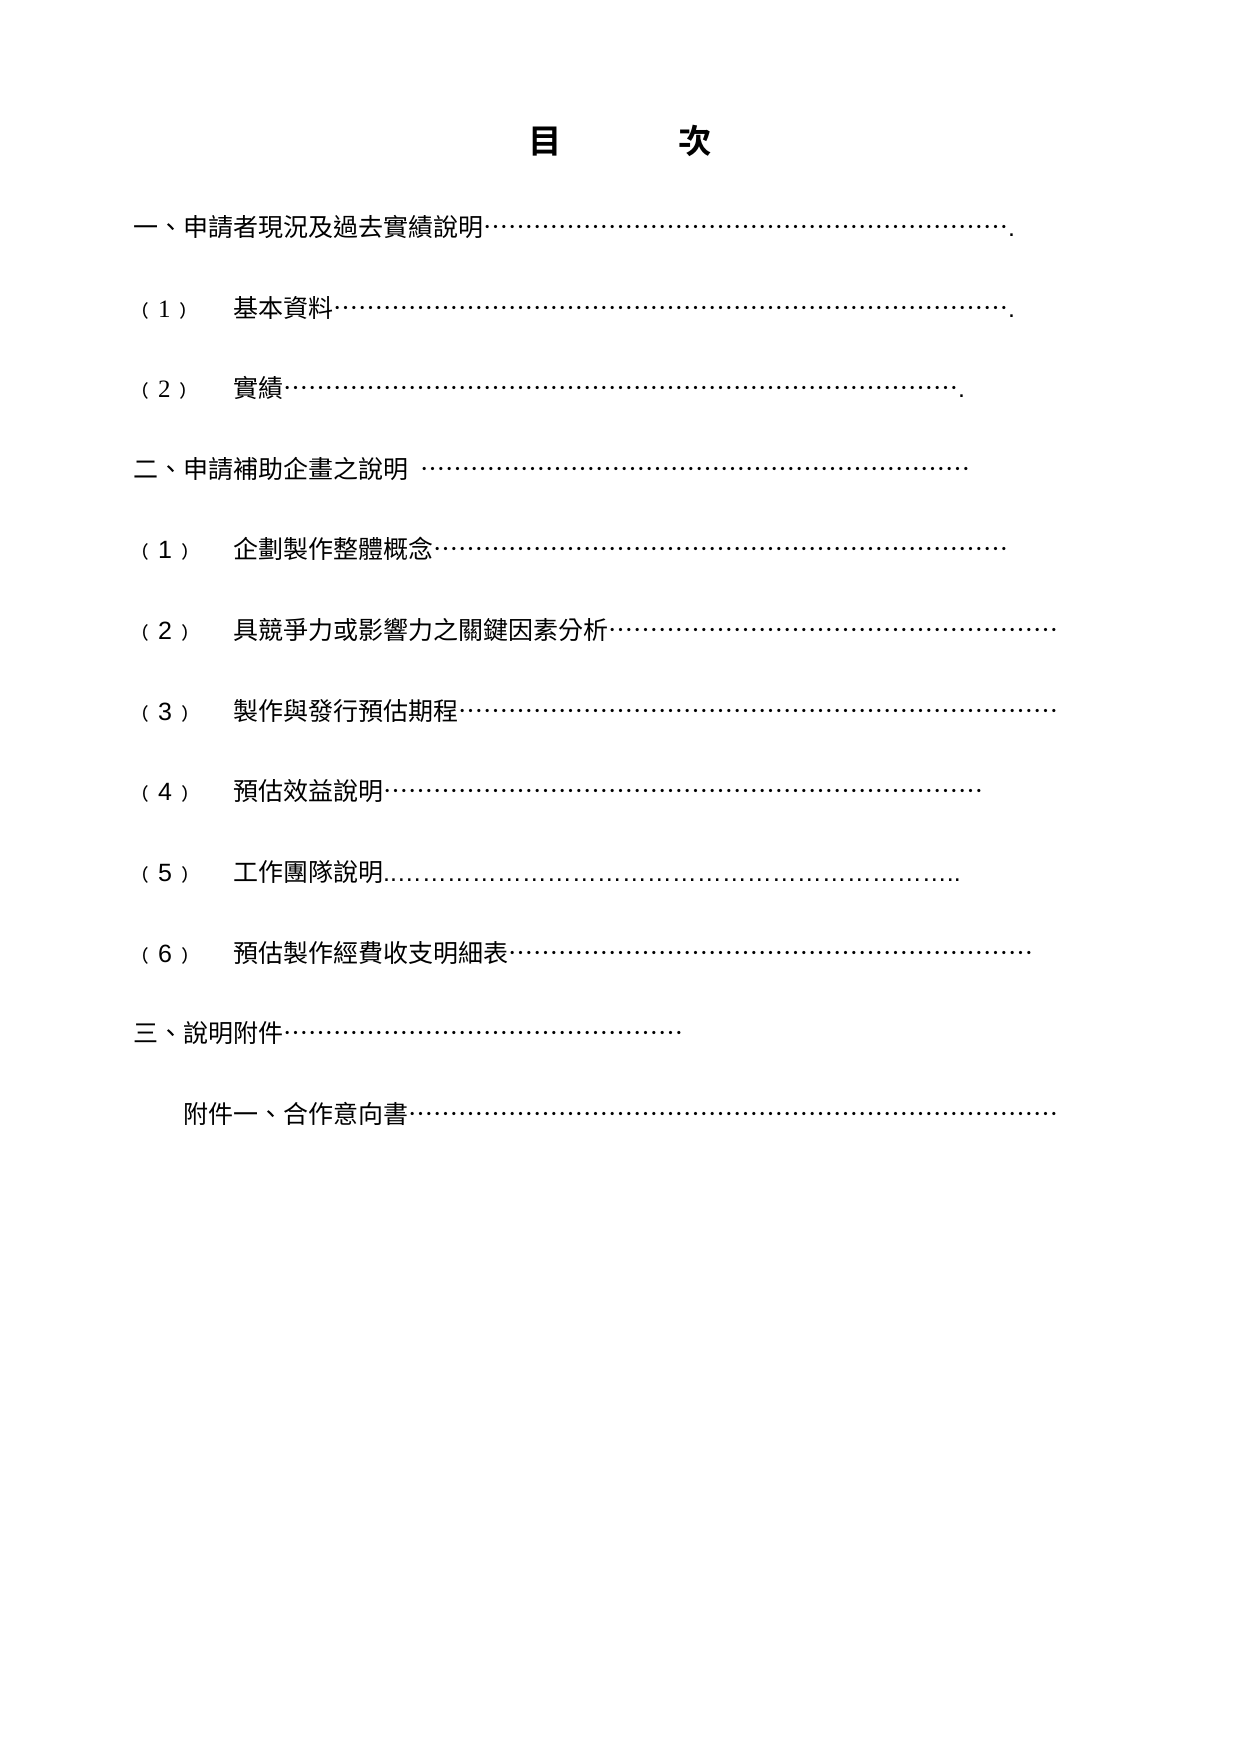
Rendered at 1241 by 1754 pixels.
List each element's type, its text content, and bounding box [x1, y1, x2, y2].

text 一、申請者現況及過去實績說明………………………………………………………. [133, 184, 1166, 246]
list 具競爭力或影響力之關鍵因素分析……………………………………………… [133, 587, 1107, 649]
text 附件一、合作意向書…………………………………………………………………… [133, 1071, 1107, 1133]
list 製作與發行預估期程……………………………………………………………… [133, 668, 1107, 730]
text [564, 1683, 643, 1754]
list 預估製作經費收支明細表……………………………………………………… [133, 909, 1107, 972]
list 實績………………………………………………………………………. [133, 345, 1107, 408]
list 工作團隊說明..………………………………………………………….. [133, 829, 1107, 891]
text 三、說明附件………………………………………… [133, 990, 1107, 1053]
list 基本資料………………………………………………………………………. [133, 264, 1107, 327]
list 預估效益說明……………………………………………………………… [133, 748, 1107, 811]
text 目 次 [133, 97, 1107, 160]
list 企劃製作整體概念…………………………………………………………… [133, 506, 1107, 569]
text 二、申請補助企畫之說明 ………………………………………………………… [133, 426, 1107, 488]
